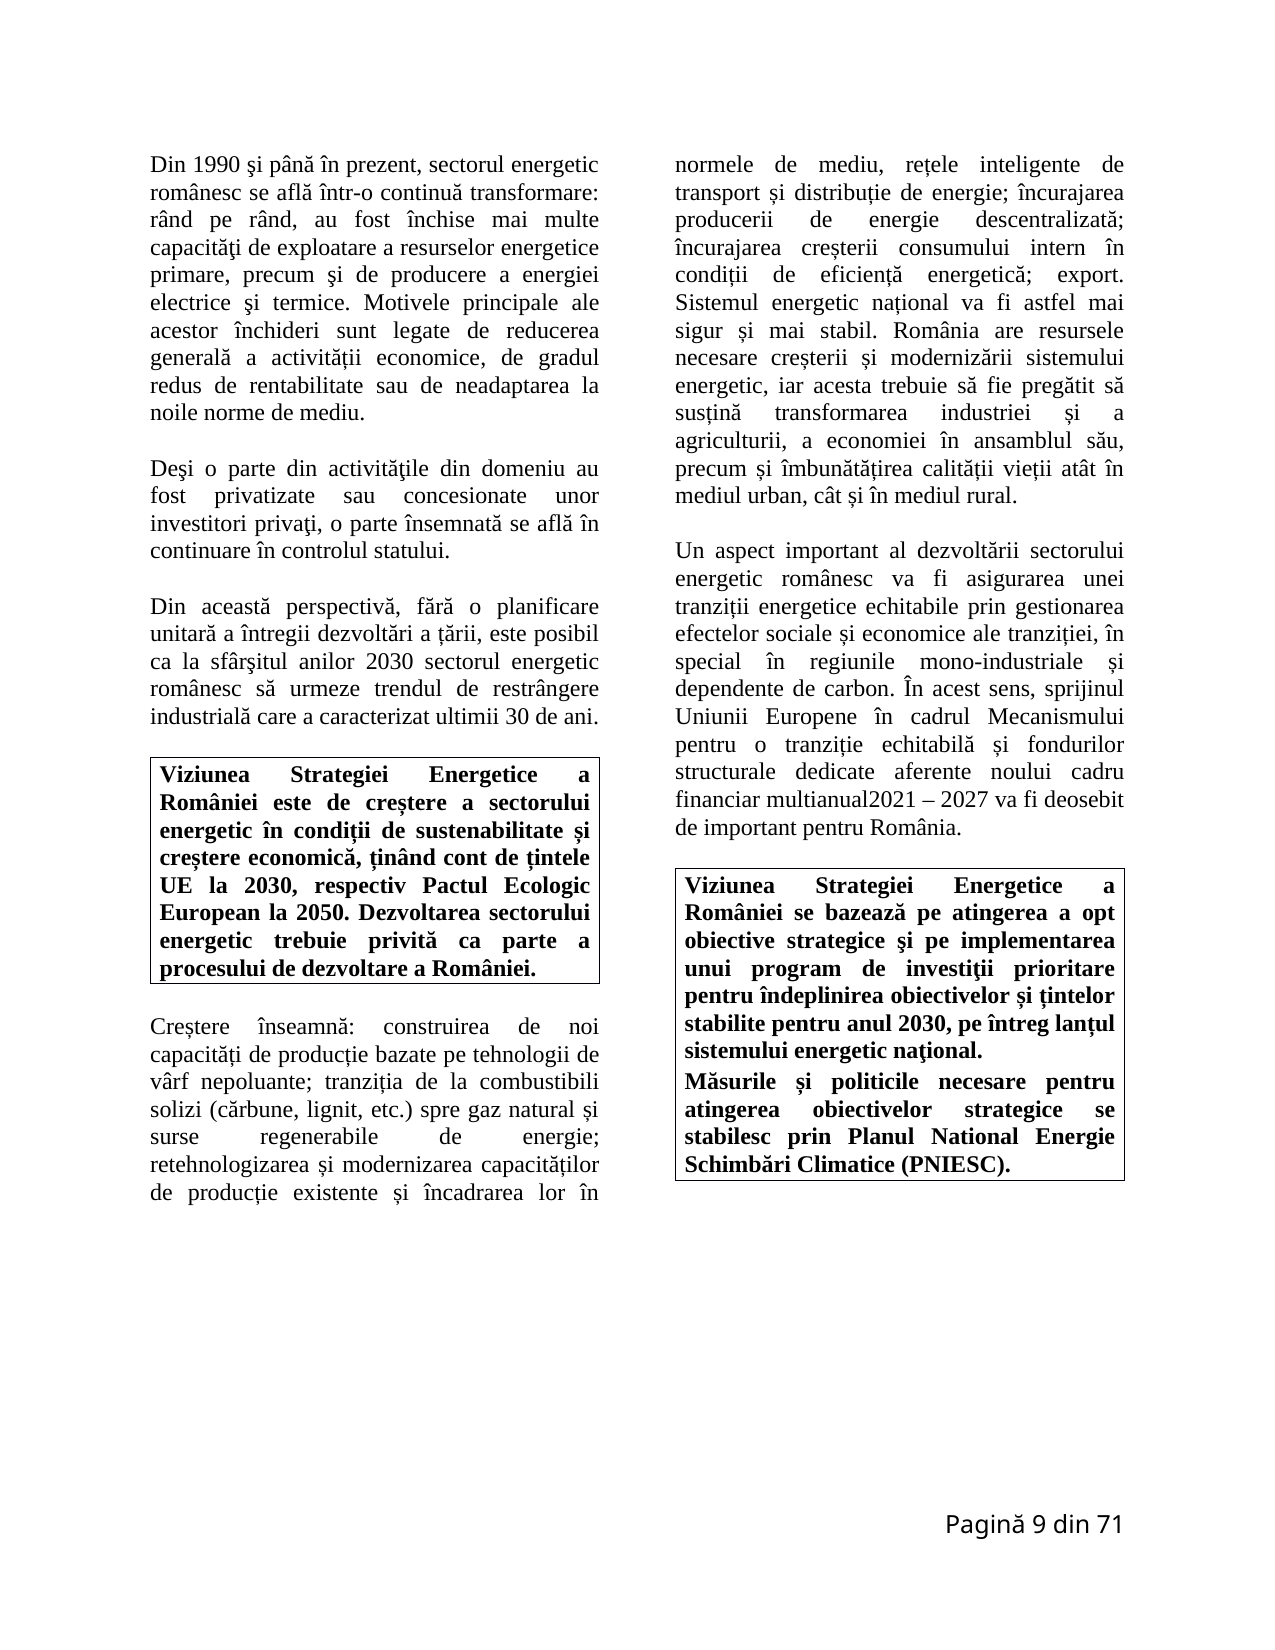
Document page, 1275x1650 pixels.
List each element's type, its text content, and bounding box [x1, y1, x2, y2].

text Creștere înseamnă: construirea de noi capacități de producție bazate pe tehnologii de vârf nepoluante; tranziția de la combustibili solizi (cărbune, lignit, etc.) spre gaz natural și surse regenerabile de energie; retehnologizarea și modernizarea capacităților de producție existente și încadrarea lor în [150, 1012, 600, 1205]
text Măsurile și politicile necesare pentru atingerea obiectivelor strategice se stabilesc prin Planul National Energie Schimbări Climatice (PNIESC). [676, 1064, 1124, 1180]
text Un aspect important al dezvoltării sectorului energetic românesc va fi asigurarea unei tranziții energetice echitabile prin gestionarea efectelor sociale și economice ale tranziției, în special în regiunile mono-industriale și dependente de carbon. În acest sens, sprijinul Uniunii Europene în cadrul Mecanismului pentru o tranziție echitabilă și fondurilor structurale dedicate aferente noului cadru financiar multianual2021 – 2027 va fi deosebit de important pentru România. [675, 536, 1125, 840]
text Din această perspectivă, fără o planificare unitară a întregii dezvoltări a țării, este posibil ca la sfârşitul anilor 2030 sectorul energetic românesc să urmeze trendul de restrângere industrială care a caracterizat ultimii 30 de ani. [150, 592, 600, 730]
text Deşi o parte din activităţile din domeniu au fost privatizate sau concesionate unor investitori privaţi, o parte însemnată se află în continuare în controlul statului. [150, 454, 600, 564]
text Din 1990 şi până în prezent, sectorul energetic românesc se află într-o continuă transformare: rând pe rând, au fost închise mai multe capacităţi de exploatare a resurselor energetice primare, precum şi de producere a energiei electrice şi termice. Motivele principale ale acestor închideri sunt legate de reducerea generală a activității economice, de gradul redus de rentabilitate sau de neadaptarea la noile norme de mediu. [150, 150, 600, 426]
text Viziunea Strategiei Energetice a României se bazează pe atingerea a opt obiective strategice şi pe implementarea unui program de investiţii prioritare pentru îndeplinirea obiectivelor și țintelor stabilite pentru anul 2030, pe întreg lanțul sistemului energetic naţional. [676, 869, 1124, 1064]
text Viziunea Strategiei Energetice a României este de creștere a sectorului energetic în condiții de sustenabilitate și creștere economică, ținând cont de țintele UE la 2030, respectiv Pactul Ecologic European la 2050. Dezvoltarea sectorului energetic trebuie privită ca parte a procesului de dezvoltare a României. [151, 758, 599, 983]
text normele de mediu, rețele inteligente de transport și distribuție de energie; încurajarea producerii de energie descentralizată; încurajarea creșterii consumului intern în condiții de eficiență energetică; export. Sistemul energetic național va fi astfel mai sigur și mai stabil. România are resursele necesare creșterii și modernizării sistemului energetic, iar acesta trebuie să fie pregătit să susțină transformarea industriei și a agriculturii, a economiei în ansamblul său, precum și îmbunătățirea calității vieții atât în mediul urban, cât și în mediul rural. [675, 150, 1125, 509]
